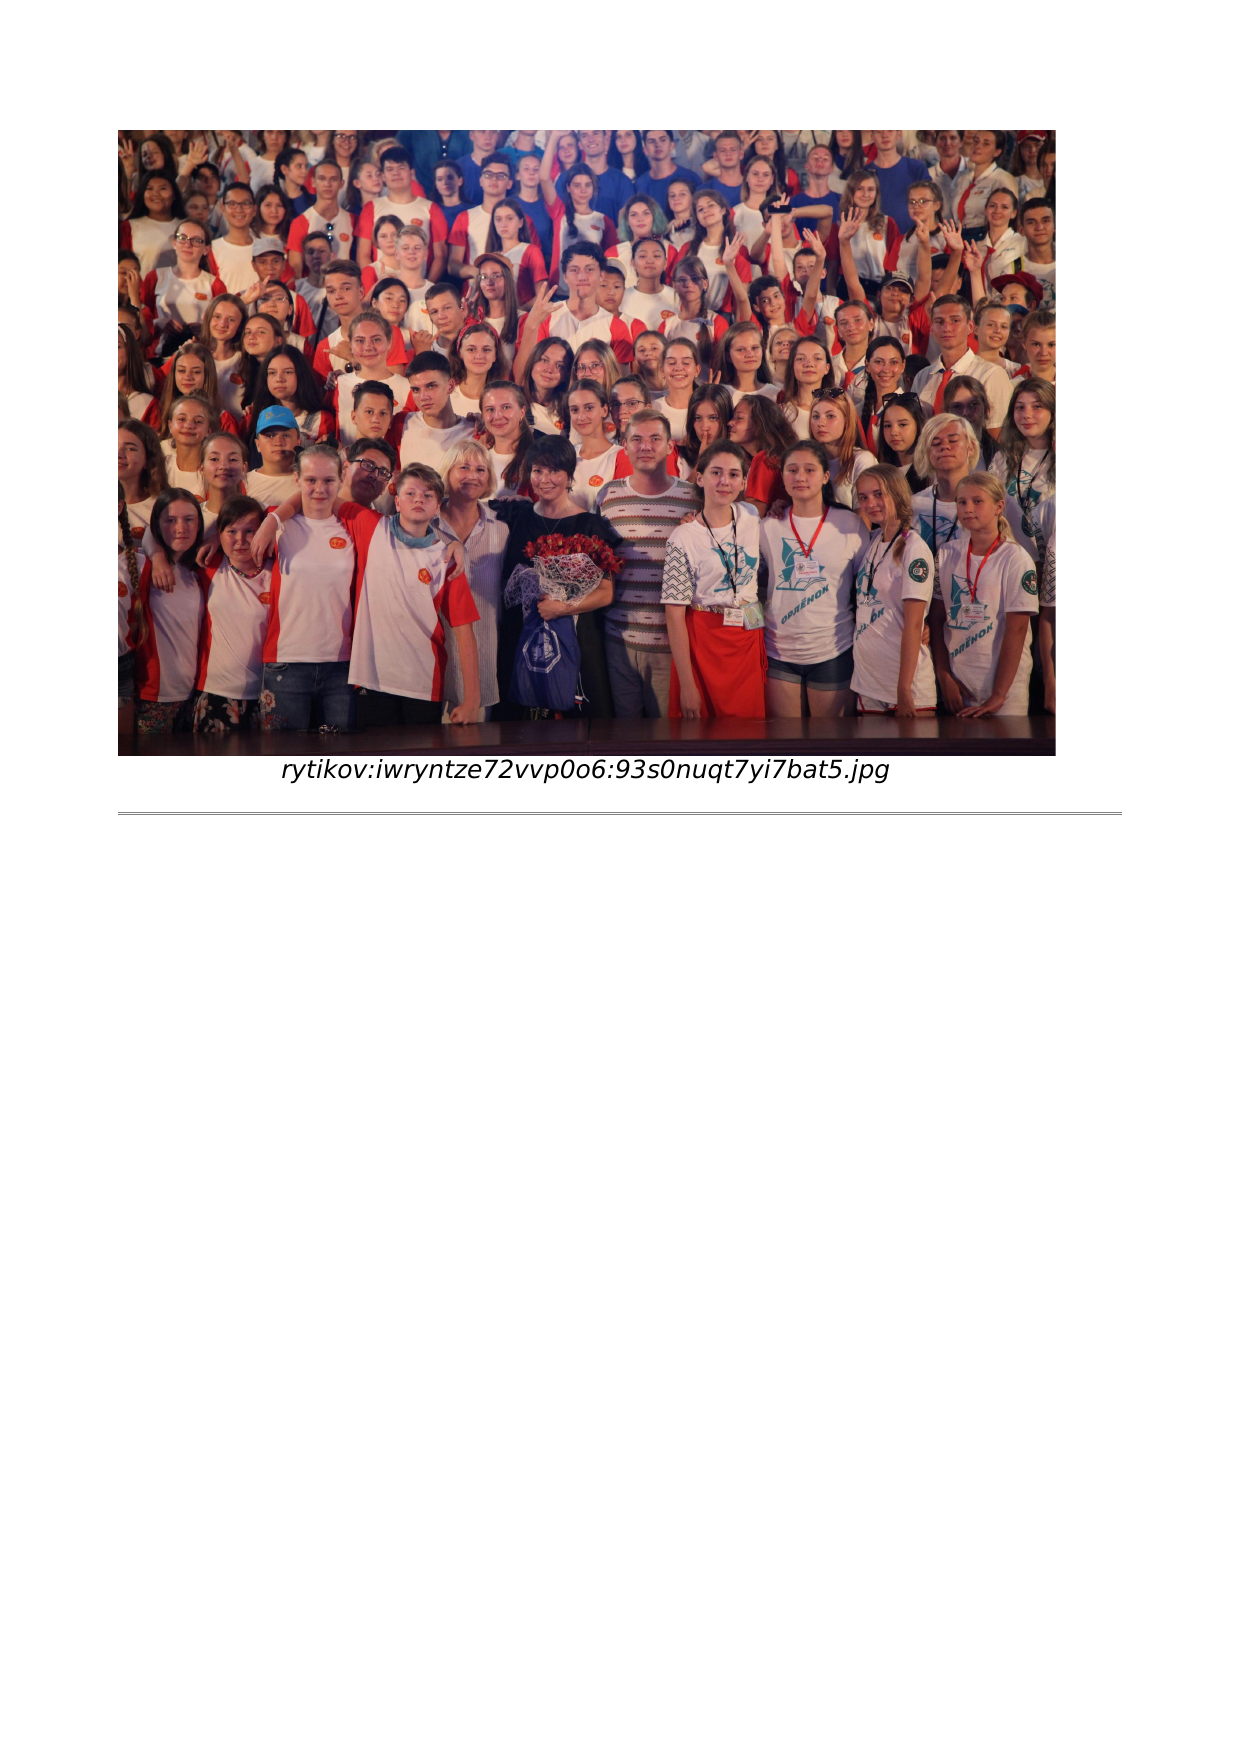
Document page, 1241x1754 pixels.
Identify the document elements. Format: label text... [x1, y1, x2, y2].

picture [118, 130, 1056, 756]
text rytikov:iwryntze72vvp0o6:93s0nuqt7yi7bat5.jpg [118, 756, 1056, 785]
